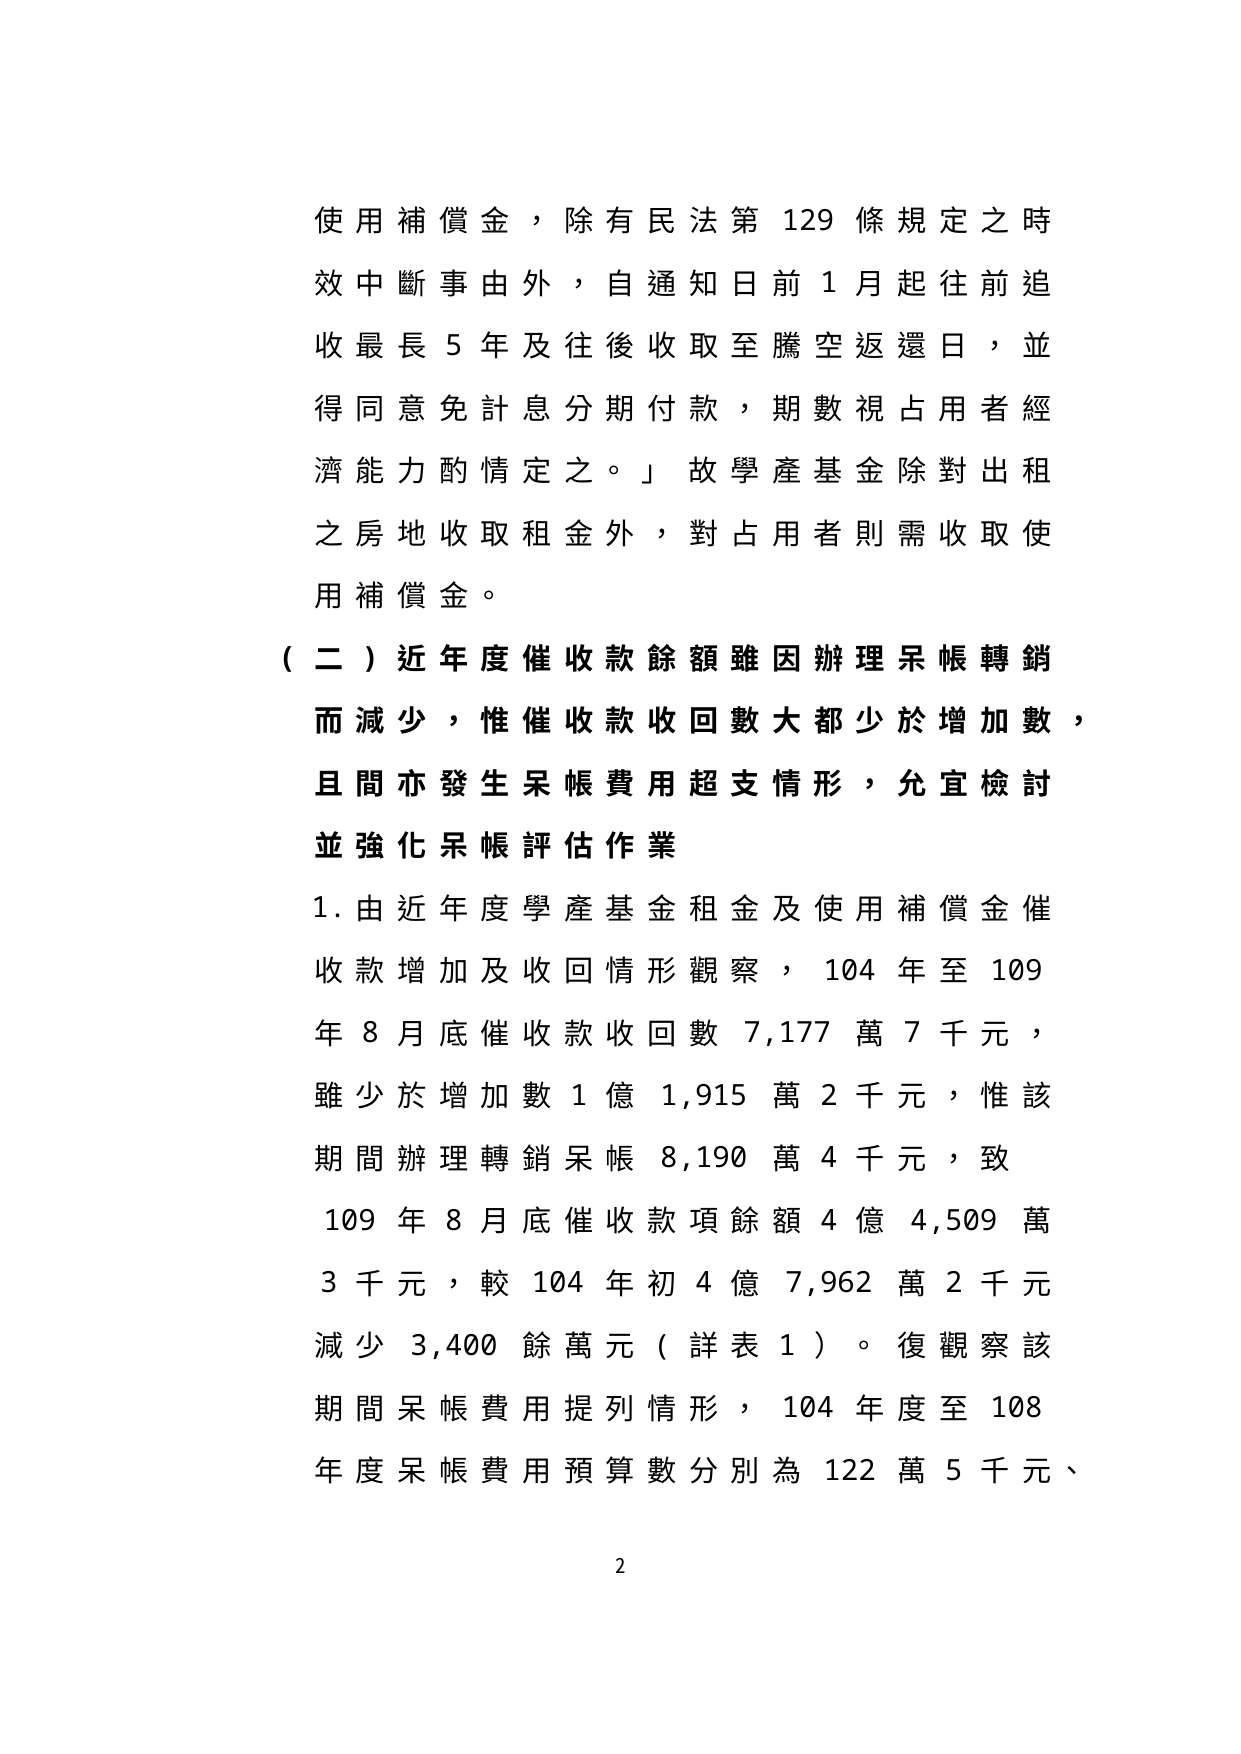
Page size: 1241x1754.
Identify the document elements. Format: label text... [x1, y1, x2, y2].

text 使用補償金，除有民法第129條規定之時效中斷事由外，自通知日前1月起往前追收最長5年及往後收取至騰空返還日，並得同意免計息分期付款，期數視占用者經濟能力酌情定之。」故學產基金除對出租之房地收取租金外，對占用者則需收取使用補償金。 [271, 177, 1058, 615]
text 1.由近年度學產基金租金及使用補償金催收款增加及收回情形觀察，104年至109年8月底催收款收回數7,177萬7千元，雖少於增加數1億1,915萬2千元，惟該期間辦理轉銷呆帳8,190萬4千元，致109年8月底催收款項餘額4億4,509萬3千元，較104年初4億7,962萬2千元減少3,400餘萬元(詳表1）。復觀察該期間呆帳費用提列情形，104年度至108年度呆帳費用預算數分別為122萬5千元、6,022萬6千元、2,000萬元、8,613萬5千元及336萬元，然104年度、106年度及107年度曾發生呆帳費用決算數超逾預算數情形(詳表2)；至110年度呆帳費用編列3,565萬1千元，較109年度決定預算874萬4千元大幅增加2,690萬7千元，主要係親家建設公司、台南市政府、花蓮國統飯店等帳齡長之催收款項，經評估收回可能性愈趨降低，提高呆帳提列比率所致。 [271, 865, 1058, 1490]
text (二)近年度催收款餘額雖因辦理呆帳轉銷而減少，惟催收款收回數大都少於增加數，且間亦發生呆帳費用超支情形，允宜檢討並強化呆帳評估作業 [242, 615, 1058, 865]
